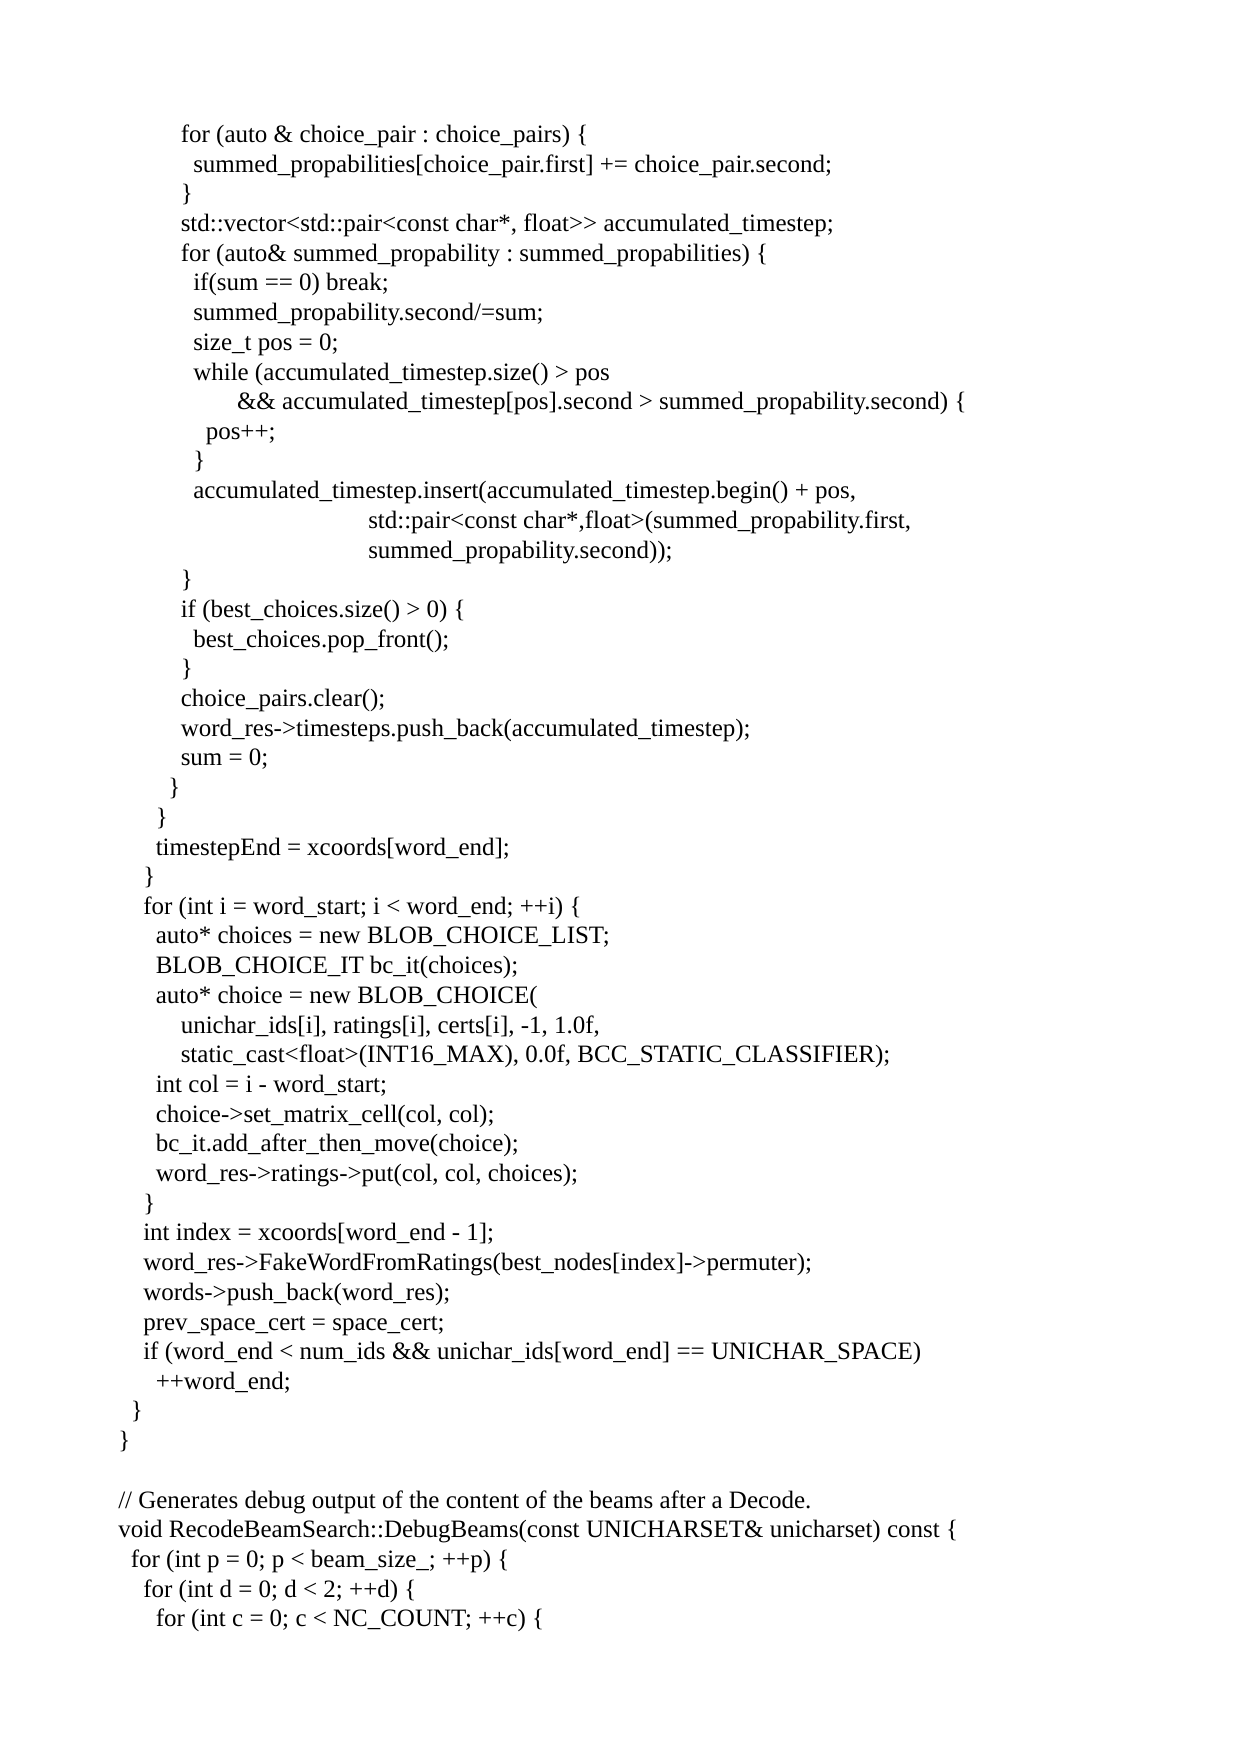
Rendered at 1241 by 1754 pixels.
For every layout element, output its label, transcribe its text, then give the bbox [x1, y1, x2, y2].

text auto* choices = new BLOB_CHOICE_LIST; [118, 920, 1122, 949]
text static_cast<float>(INT16_MAX), 0.0f, BCC_STATIC_CLASSIFIER); [118, 1038, 1122, 1068]
text std::pair<const char*,float>(summed_propability.first, [118, 504, 1122, 534]
text for (int i = word_start; i < word_end; ++i) { [118, 890, 1122, 920]
text int index = xcoords[word_end - 1]; [118, 1217, 1122, 1246]
text for (auto & choice_pair : choice_pairs) { [118, 118, 1122, 148]
text accumulated_timestep.insert(accumulated_timestep.begin() + pos, [118, 474, 1122, 504]
text } [118, 445, 1122, 474]
text } [118, 1187, 1122, 1217]
text sum = 0; [118, 742, 1122, 771]
text for (auto& summed_propability : summed_propabilities) { [118, 237, 1122, 267]
text } [118, 563, 1122, 593]
text && accumulated_timestep[pos].second > summed_propability.second) { [118, 385, 1122, 415]
text word_res->timesteps.push_back(accumulated_timestep); [118, 712, 1122, 742]
text bc_it.add_after_then_move(choice); [118, 1127, 1122, 1157]
text auto* choice = new BLOB_CHOICE( [118, 979, 1122, 1009]
text } [118, 801, 1122, 831]
text pos++; [118, 415, 1122, 445]
text // Generates debug output of the content of the beams after a Decode. [118, 1484, 1122, 1513]
text best_choices.pop_front(); [118, 623, 1122, 652]
text std::vector<std::pair<const char*, float>> accumulated_timestep; [118, 207, 1122, 237]
text summed_propability.second)); [118, 534, 1122, 563]
text choice_pairs.clear(); [118, 682, 1122, 712]
text if (best_choices.size() > 0) { [118, 593, 1122, 623]
text if(sum == 0) break; [118, 267, 1122, 296]
text size_t pos = 0; [118, 326, 1122, 356]
text word_res->ratings->put(col, col, choices); [118, 1157, 1122, 1187]
text while (accumulated_timestep.size() > pos [118, 356, 1122, 385]
text } [118, 1395, 1122, 1424]
text for (int c = 0; c < NC_COUNT; ++c) { [118, 1602, 1122, 1632]
text timestepEnd = xcoords[word_end]; [118, 831, 1122, 860]
text summed_propabilities[choice_pair.first] += choice_pair.second; [118, 148, 1122, 177]
text ++word_end; [118, 1365, 1122, 1395]
text for (int p = 0; p < beam_size_; ++p) { [118, 1543, 1122, 1573]
text void RecodeBeamSearch::DebugBeams(const UNICHARSET& unicharset) const { [118, 1513, 1122, 1543]
text words->push_back(word_res); [118, 1276, 1122, 1306]
text choice->set_matrix_cell(col, col); [118, 1098, 1122, 1127]
text } [118, 177, 1122, 207]
text } [118, 860, 1122, 890]
text summed_propability.second/=sum; [118, 296, 1122, 326]
text word_res->FakeWordFromRatings(best_nodes[index]->permuter); [118, 1246, 1122, 1276]
text } [118, 1424, 1122, 1454]
text BLOB_CHOICE_IT bc_it(choices); [118, 949, 1122, 979]
text } [118, 652, 1122, 682]
text int col = i - word_start; [118, 1068, 1122, 1098]
text unichar_ids[i], ratings[i], certs[i], -1, 1.0f, [118, 1009, 1122, 1038]
text } [118, 771, 1122, 801]
text for (int d = 0; d < 2; ++d) { [118, 1573, 1122, 1602]
text prev_space_cert = space_cert; [118, 1306, 1122, 1335]
text if (word_end < num_ids && unichar_ids[word_end] == UNICHAR_SPACE) [118, 1335, 1122, 1365]
